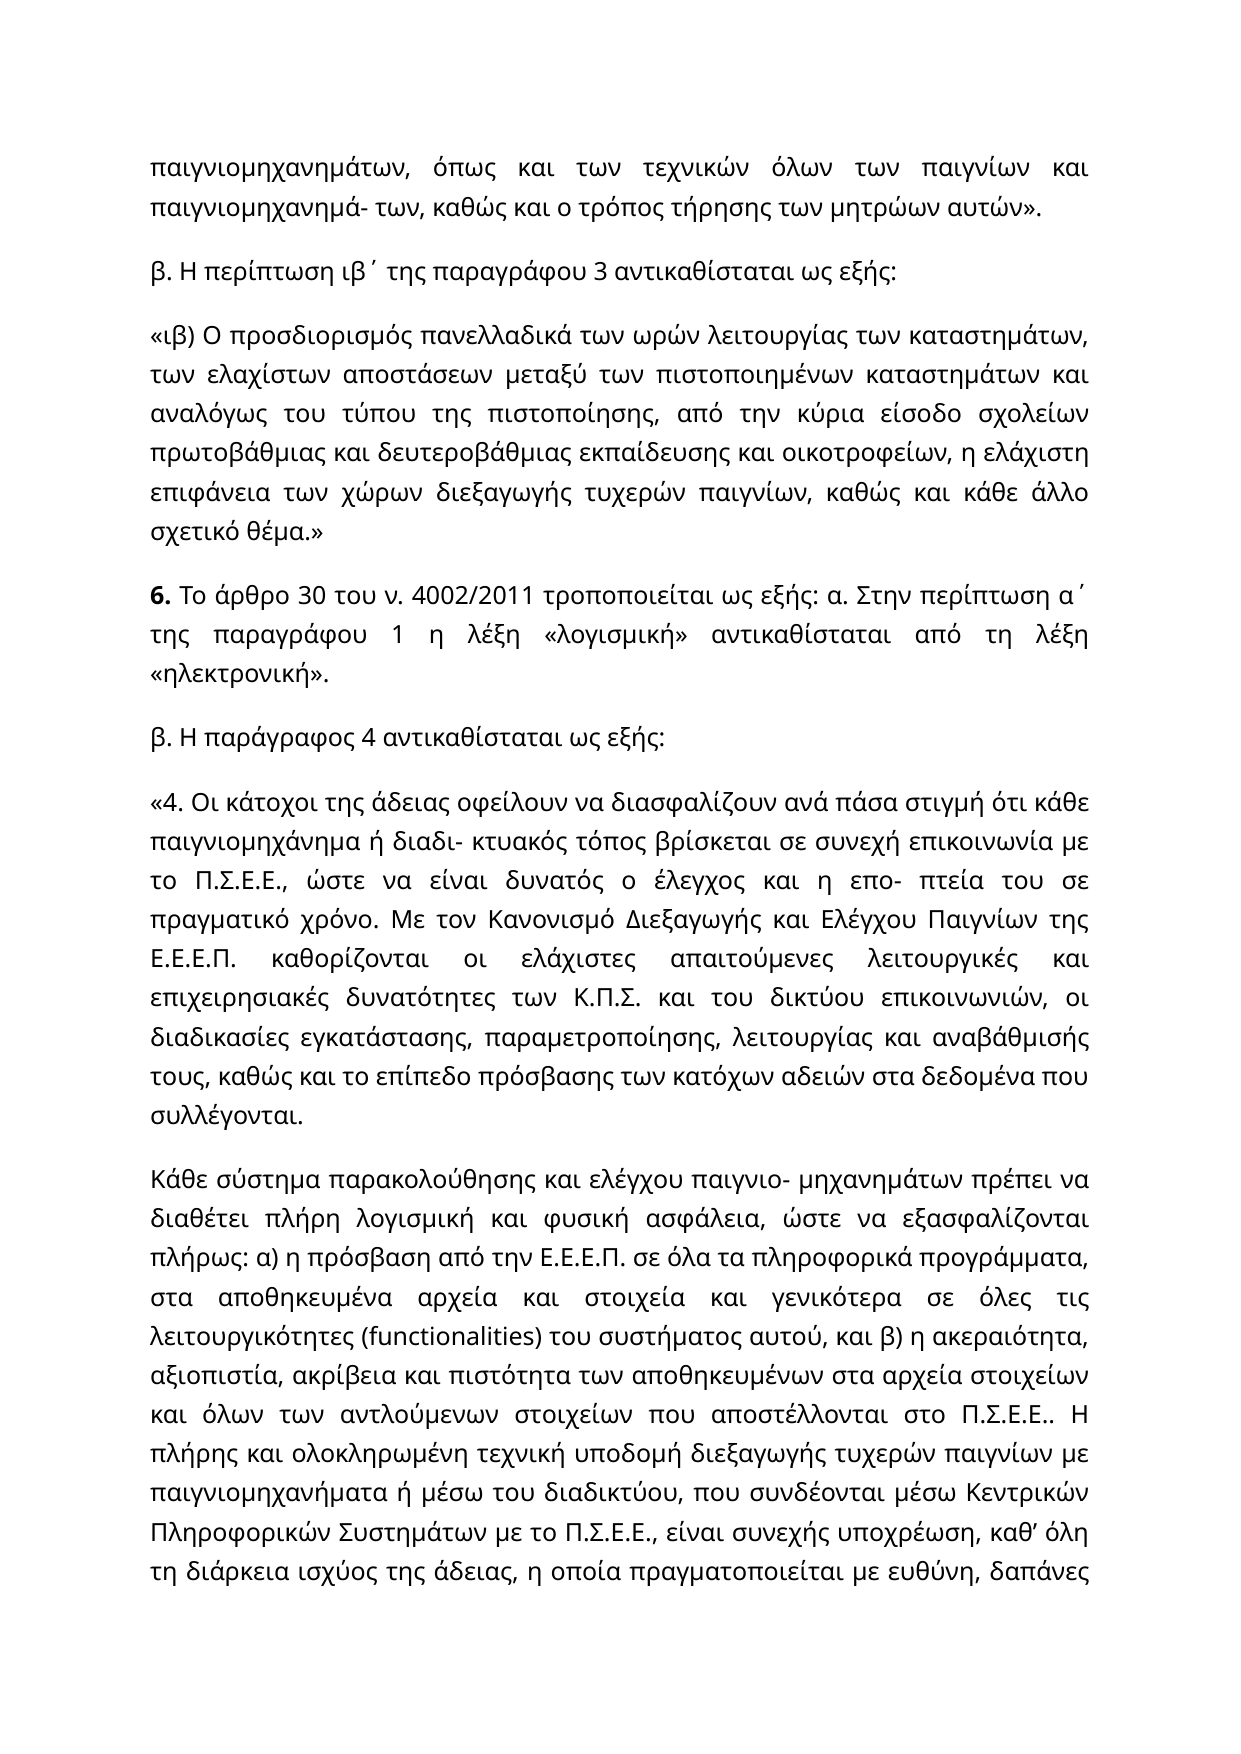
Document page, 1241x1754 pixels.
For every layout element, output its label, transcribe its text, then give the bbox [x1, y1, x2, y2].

text β. Η παράγραφος 4 αντικαθίσταται ως εξής: [150, 720, 1090, 754]
text «4. Οι κάτοχοι της άδειας οφείλουν να διασφαλίζουν ανά πάσα στιγμή ότι κάθε παιγνιομηχάνημα ή διαδι- κτυακός τόπος βρίσκεται σε συνεχή επικοινωνία με το Π.Σ.Ε.Ε., ώστε να είναι δυνατός ο έλεγχος και η επο- πτεία του σε πραγματικό χρόνο. Με τον Κανονισμό Διεξαγωγής και Ελέγχου Παιγνίων της Ε.Ε.Ε.Π. καθορίζονται οι ελάχιστες απαιτούμενες λειτουργικές και επιχειρησιακές δυνατότητες των Κ.Π.Σ. και του δικτύου επικοινωνιών, οι διαδικασίες εγκατάστασης, παραμετροποίησης, λειτουργίας και αναβάθμισής τους, καθώς και το επίπεδο πρόσβασης των κατόχων αδειών στα δεδομένα που συλλέγονται. [150, 784, 1090, 1132]
text παιγνιομηχανημάτων, όπως και των τεχνικών όλων των παιγνίων και παιγνιομηχανημά- των, καθώς και ο τρόπος τήρησης των μητρώων αυτών». [150, 150, 1090, 223]
text 6. Το άρθρο 30 του ν. 4002/2011 τροποποιείται ως εξής: α. Στην περίπτωση α΄ της παραγράφου 1 η λέξη «λογισμική» αντικαθίσταται από τη λέξη «ηλεκτρονική». [150, 577, 1090, 690]
text Κάθε σύστημα παρακολούθησης και ελέγχου παιγνιο- μηχανημάτων πρέπει να διαθέτει πλήρη λογισμική και φυσική ασφάλεια, ώστε να εξασφαλίζονται πλήρως: α) η πρόσβαση από την Ε.Ε.Ε.Π. σε όλα τα πληροφορικά προγράμματα, στα αποθηκευμένα αρχεία και στοιχεία και γενικότερα σε όλες τις λειτουργικότητες (functionalities) του συστήματος αυτού, και β) η ακεραιότητα, αξιοπιστία, ακρίβεια και πιστότητα των αποθηκευμένων στα αρχεία στοιχείων και όλων των αντλούμενων στοιχείων που αποστέλλονται στο Π.Σ.Ε.Ε.. Η πλήρης και ολοκληρωμένη τεχνική υποδομή διεξαγωγής τυχερών παιγνίων με παιγνιομηχανήματα ή μέσω του διαδικτύου, που συνδέονται μέσω Κεντρικών Πληροφορικών Συστημάτων με το Π.Σ.Ε.Ε., είναι συνεχής υποχρέωση, καθ’ όλη τη διάρκεια ισχύος της άδειας, η οποία πραγματοποιείται με ευθύνη, δαπάνες [150, 1162, 1090, 1587]
text β. Η περίπτωση ιβ΄ της παραγράφου 3 αντικαθίσταται ως εξής: [150, 253, 1090, 287]
text «ιβ) Ο προσδιορισμός πανελλαδικά των ωρών λειτουργίας των καταστημάτων, των ελαχίστων αποστάσεων μεταξύ των πιστοποιημένων καταστημάτων και αναλόγως του τύπου της πιστοποίησης, από την κύρια είσοδο σχολείων πρωτοβάθμιας και δευτεροβάθμιας εκπαίδευσης και οικοτροφείων, η ελάχιστη επιφάνεια των χώρων διεξαγωγής τυχερών παιγνίων, καθώς και κάθε άλλο σχετικό θέμα.» [150, 317, 1090, 547]
